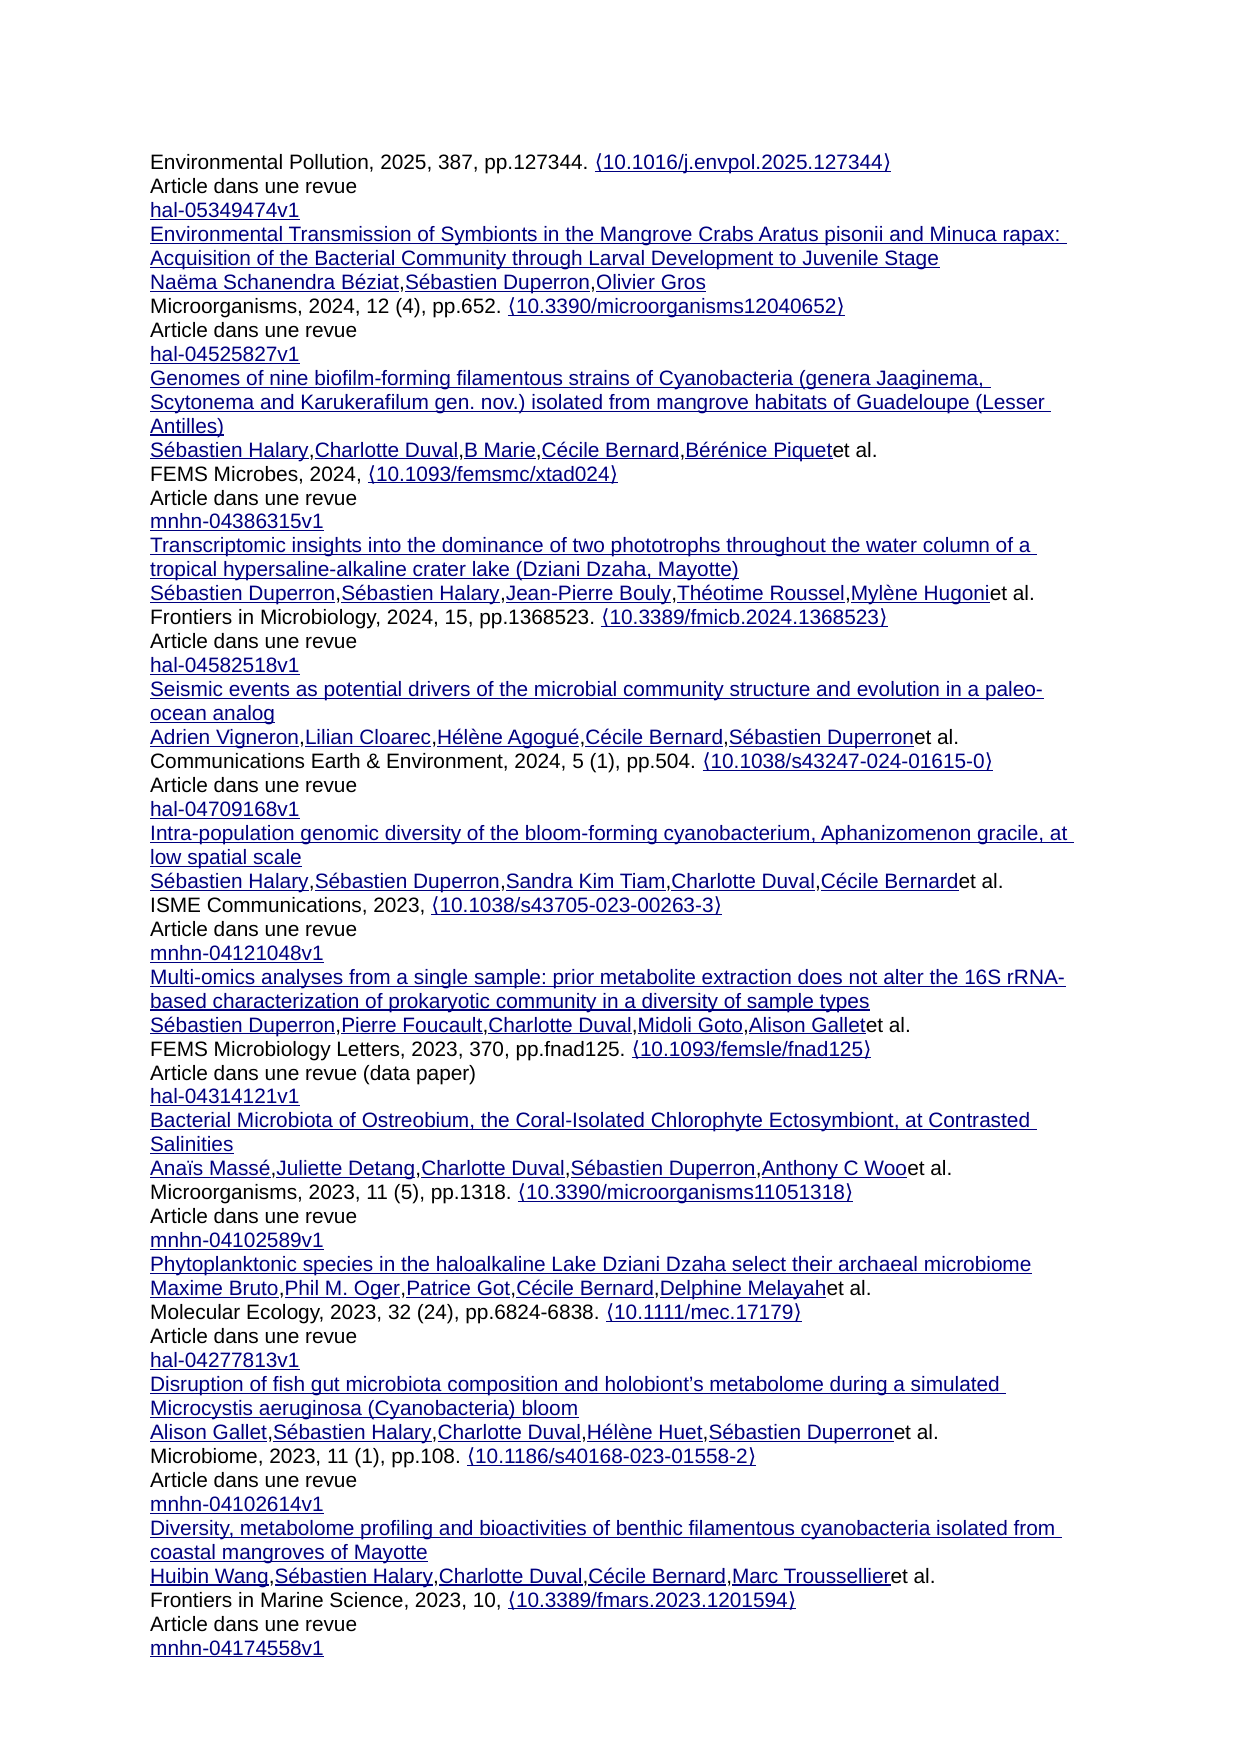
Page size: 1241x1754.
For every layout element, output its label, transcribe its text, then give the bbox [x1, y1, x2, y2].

table_cell Transcriptomic insights into the dominance of two phototrophs throughout the water column of a tropical hypersaline-alkaline crater lake (Dziani Dzaha, Mayotte) Sébastien Duperron,Sébastien Halary,Jean-Pierre Bouly,Théotime Roussel,Mylène Hugoniet al. Frontiers in Microbiology, 2024, 15, pp.1368523. ⟨10.3389/fmicb.2024.1368523⟩ Article dans une revue hal-04582518v1 [150, 533, 1090, 677]
table_cell Multi-omics analyses from a single sample: prior metabolite extraction does not alter the 16S rRNA-based characterization of prokaryotic community in a diversity of sample types Sébastien Duperron,Pierre Foucault,Charlotte Duval,Midoli Goto,Alison Galletet al. FEMS Microbiology Letters, 2023, 370, pp.fnad125. ⟨10.1093/femsle/fnad125⟩ Article dans une revue (data paper) hal-04314121v1 [150, 965, 1090, 1108]
table_cell Disruption of fish gut microbiota composition and holobiont’s metabolome during a simulated Microcystis aeruginosa (Cyanobacteria) bloom Alison Gallet,Sébastien Halary,Charlotte Duval,Hélène Huet,Sébastien Duperronet al. Microbiome, 2023, 11 (1), pp.108. ⟨10.1186/s40168-023-01558-2⟩ Article dans une revue mnhn-04102614v1 [150, 1372, 1090, 1516]
table_cell Diversity, metabolome profiling and bioactivities of benthic filamentous cyanobacteria isolated from coastal mangroves of Mayotte Huibin Wang,Sébastien Halary,Charlotte Duval,Cécile Bernard,Marc Troussellieret al. Frontiers in Marine Science, 2023, 10, ⟨10.3389/fmars.2023.1201594⟩ Article dans une revue mnhn-04174558v1 [150, 1516, 1090, 1659]
table_cell Intra-population genomic diversity of the bloom-forming cyanobacterium, Aphanizomenon gracile, at low spatial scale Sébastien Halary,Sébastien Duperron,Sandra Kim Tiam,Charlotte Duval,Cécile Bernardet al. ISME Communications, 2023, ⟨10.1038/s43705-023-00263-3⟩ Article dans une revue mnhn-04121048v1 [150, 821, 1090, 964]
table_cell Seismic events as potential drivers of the microbial community structure and evolution in a paleo-ocean analog Adrien Vigneron,Lilian Cloarec,Hélène Agogué,Cécile Bernard,Sébastien Duperronet al. Communications Earth & Environment, 2024, 5 (1), pp.504. ⟨10.1038/s43247-024-01615-0⟩ Article dans une revue hal-04709168v1 [150, 677, 1090, 821]
table_cell Phytoplanktonic species in the haloalkaline Lake Dziani Dzaha select their archaeal microbiome Maxime Bruto,Phil M. Oger,Patrice Got,Cécile Bernard,Delphine Melayahet al. Molecular Ecology, 2023, 32 (24), pp.6824-6838. ⟨10.1111/mec.17179⟩ Article dans une revue hal-04277813v1 [150, 1252, 1090, 1372]
table_cell Genomes of nine biofilm-forming filamentous strains of Cyanobacteria (genera Jaaginema, Scytonema and Karukerafilum gen. nov.) isolated from mangrove habitats of Guadeloupe (Lesser Antilles) Sébastien Halary,Charlotte Duval,B Marie,Cécile Bernard,Bérénice Piquetet al. FEMS Microbes, 2024, ⟨10.1093/femsmc/xtad024⟩ Article dans une revue mnhn-04386315v1 [150, 366, 1090, 533]
table_cell Bacterial Microbiota of Ostreobium, the Coral-Isolated Chlorophyte Ectosymbiont, at Contrasted Salinities Anaïs Massé,Juliette Detang,Charlotte Duval,Sébastien Duperron,Anthony C Wooet al. Microorganisms, 2023, 11 (5), pp.1318. ⟨10.3390/microorganisms11051318⟩ Article dans une revue mnhn-04102589v1 [150, 1108, 1090, 1252]
table_cell Environmental Pollution, 2025, 387, pp.127344. ⟨10.1016/j.envpol.2025.127344⟩ Article dans une revue hal-05349474v1 [150, 150, 1090, 222]
table_cell Environmental Transmission of Symbionts in the Mangrove Crabs Aratus pisonii and Minuca rapax: Acquisition of the Bacterial Community through Larval Development to Juvenile Stage Naëma Schanendra Béziat,Sébastien Duperron,Olivier Gros Microorganisms, 2024, 12 (4), pp.652. ⟨10.3390/microorganisms12040652⟩ Article dans une revue hal-04525827v1 [150, 222, 1090, 366]
